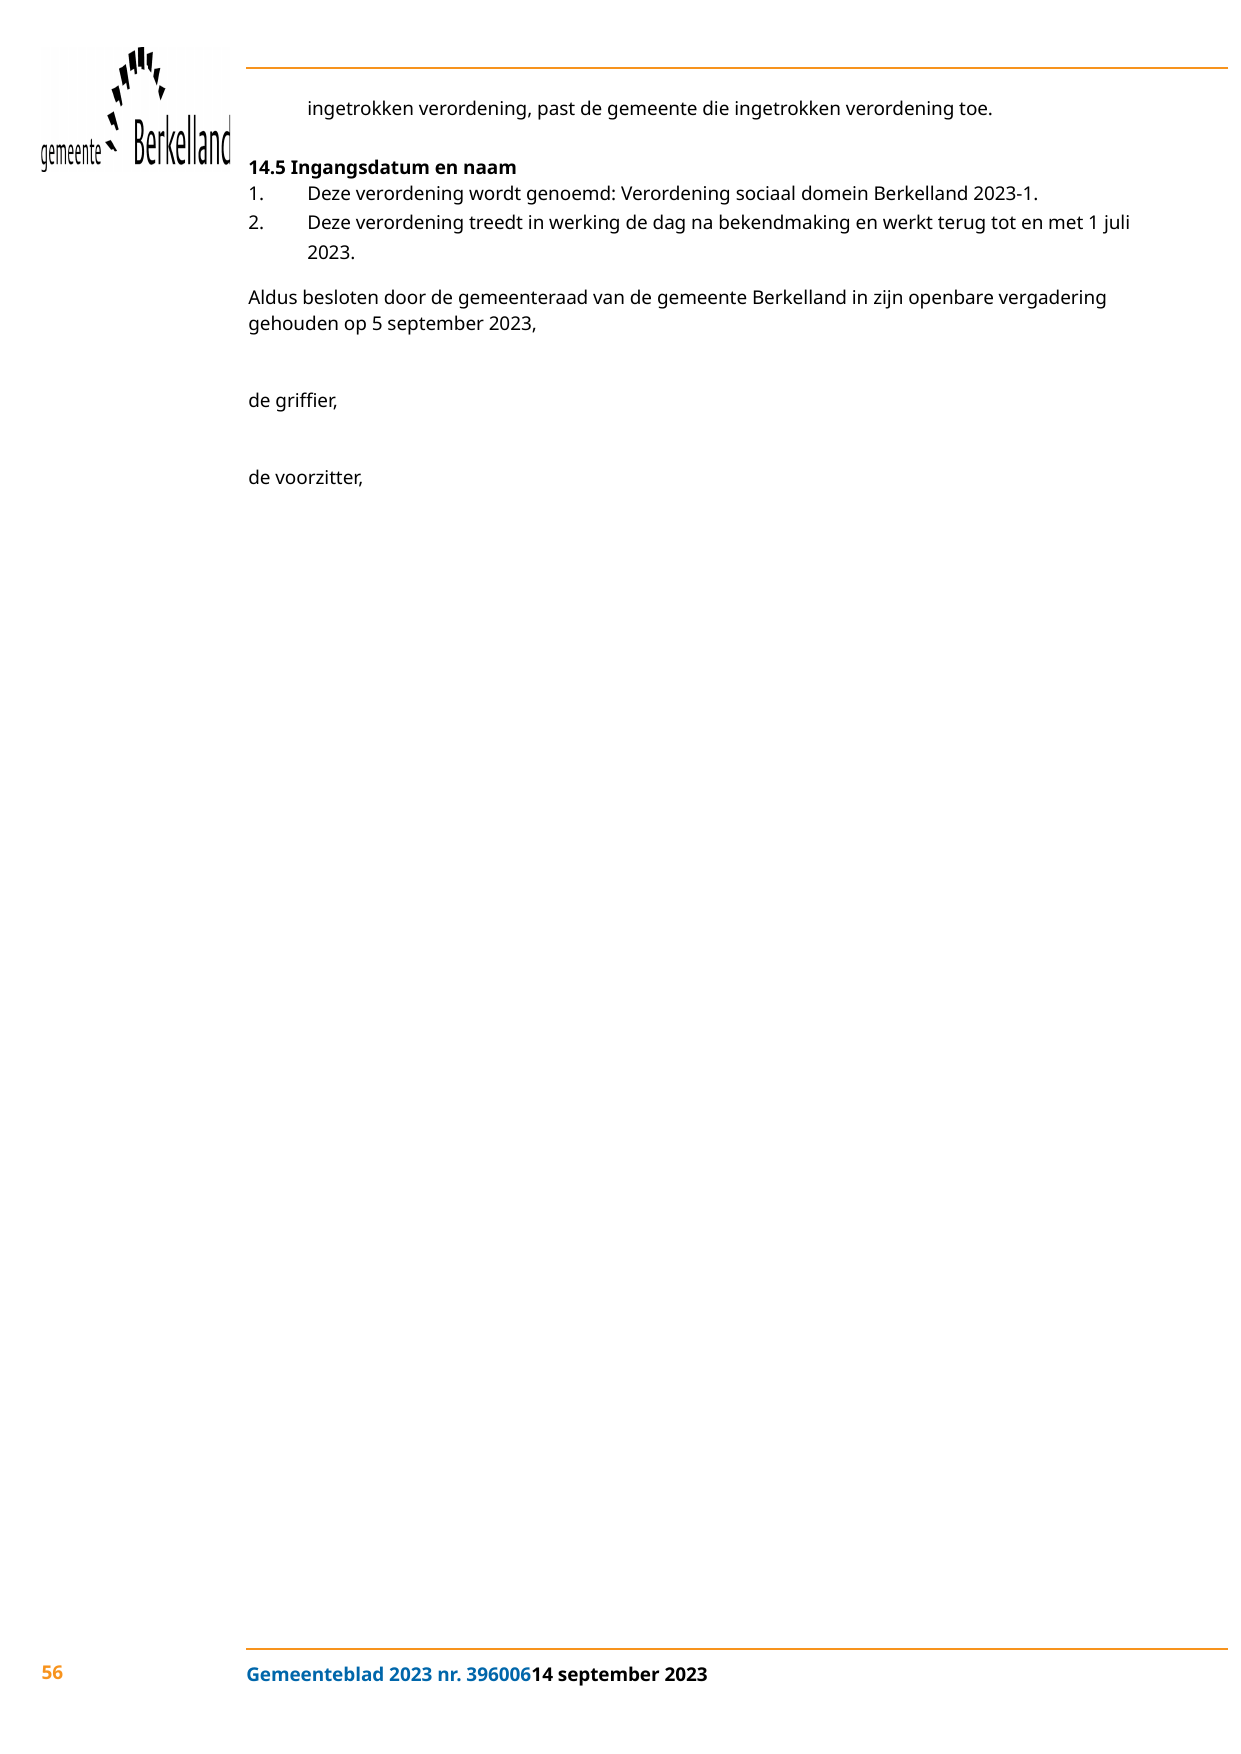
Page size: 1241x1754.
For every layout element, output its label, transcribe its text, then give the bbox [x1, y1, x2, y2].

list ingetrokken verordening, past de gemeente die ingetrokken verordening toe. [248, 95, 1152, 121]
picture [41, 47, 231, 172]
text de voorzitter, [248, 464, 1152, 490]
text de griffier, [248, 387, 1152, 413]
text 14.5 Ingangsdatum en naam [248, 154, 1152, 180]
text Aldus besloten door de gemeenteraad van de gemeente Berkelland in zijn openbare vergadering gehouden op 5 september 2023, [248, 284, 1152, 336]
list Deze verordening wordt genoemd: Verordening sociaal domein Berkelland 2023-1. [248, 180, 1152, 205]
list Deze verordening treedt in werking de dag na bekendmaking en werkt terug tot en met 1 juli 2023. [248, 209, 1152, 264]
